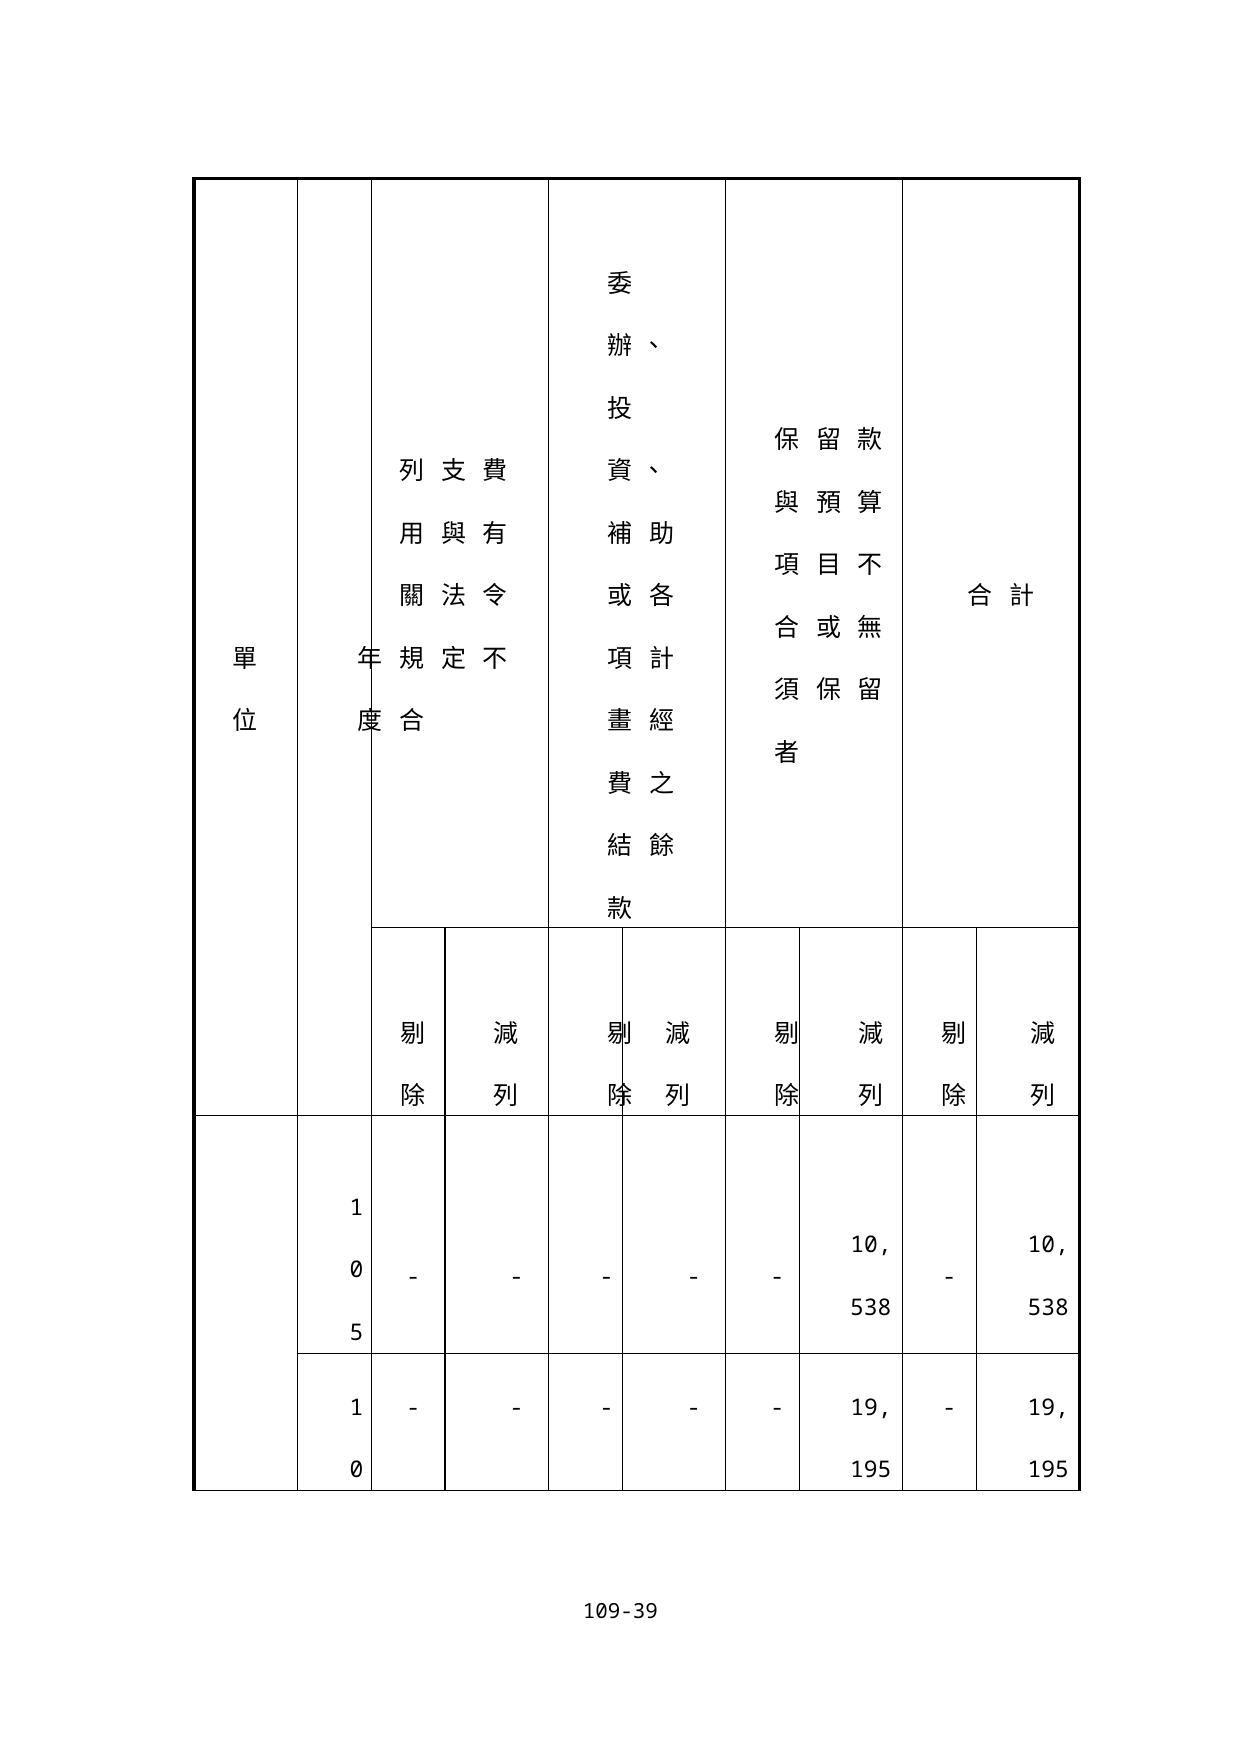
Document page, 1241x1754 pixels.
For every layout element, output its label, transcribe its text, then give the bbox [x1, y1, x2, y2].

table_cell - [372, 1116, 444, 1352]
table_header 合計 [903, 180, 1078, 927]
table_cell - [726, 1116, 799, 1352]
table_cell - [446, 1354, 548, 1490]
table_header 保留款與預算項目不合或無須保留者 [726, 180, 902, 927]
table_cell 10,538 [800, 1116, 902, 1352]
table_cell - [623, 1116, 725, 1352]
table_cell - [549, 1354, 622, 1490]
table_header 列支費用與有關法令規定不合 [372, 180, 548, 927]
table_cell 10 [298, 1354, 371, 1490]
table_cell 剔除 [372, 928, 444, 1115]
table_cell [196, 1116, 297, 1490]
table_cell 10,538 [977, 1116, 1078, 1352]
table_cell 19,195 [977, 1354, 1078, 1490]
table_cell - [726, 1354, 799, 1490]
table_cell 剔除 [549, 928, 622, 1115]
table_cell 剔除 [903, 928, 976, 1115]
table_cell - [549, 1116, 622, 1352]
table_cell - [372, 1354, 444, 1490]
table_cell 19,195 [800, 1354, 902, 1490]
table_cell - [446, 1116, 548, 1352]
table_header 委辦、投資、補助或各項計畫經費之結餘款 [549, 180, 725, 927]
table_cell - [623, 1354, 725, 1490]
table_cell 減列 [623, 928, 725, 1115]
table_cell - [903, 1116, 976, 1352]
table_cell 剔除 [726, 928, 799, 1115]
table_header 年度 [298, 180, 371, 1115]
table_cell 105 [298, 1116, 371, 1352]
table_cell 減列 [800, 928, 902, 1115]
table_header 單位 [196, 180, 297, 1115]
table_cell - [903, 1354, 976, 1490]
table_cell 減列 [446, 928, 548, 1115]
table_cell 減列 [977, 928, 1078, 1115]
